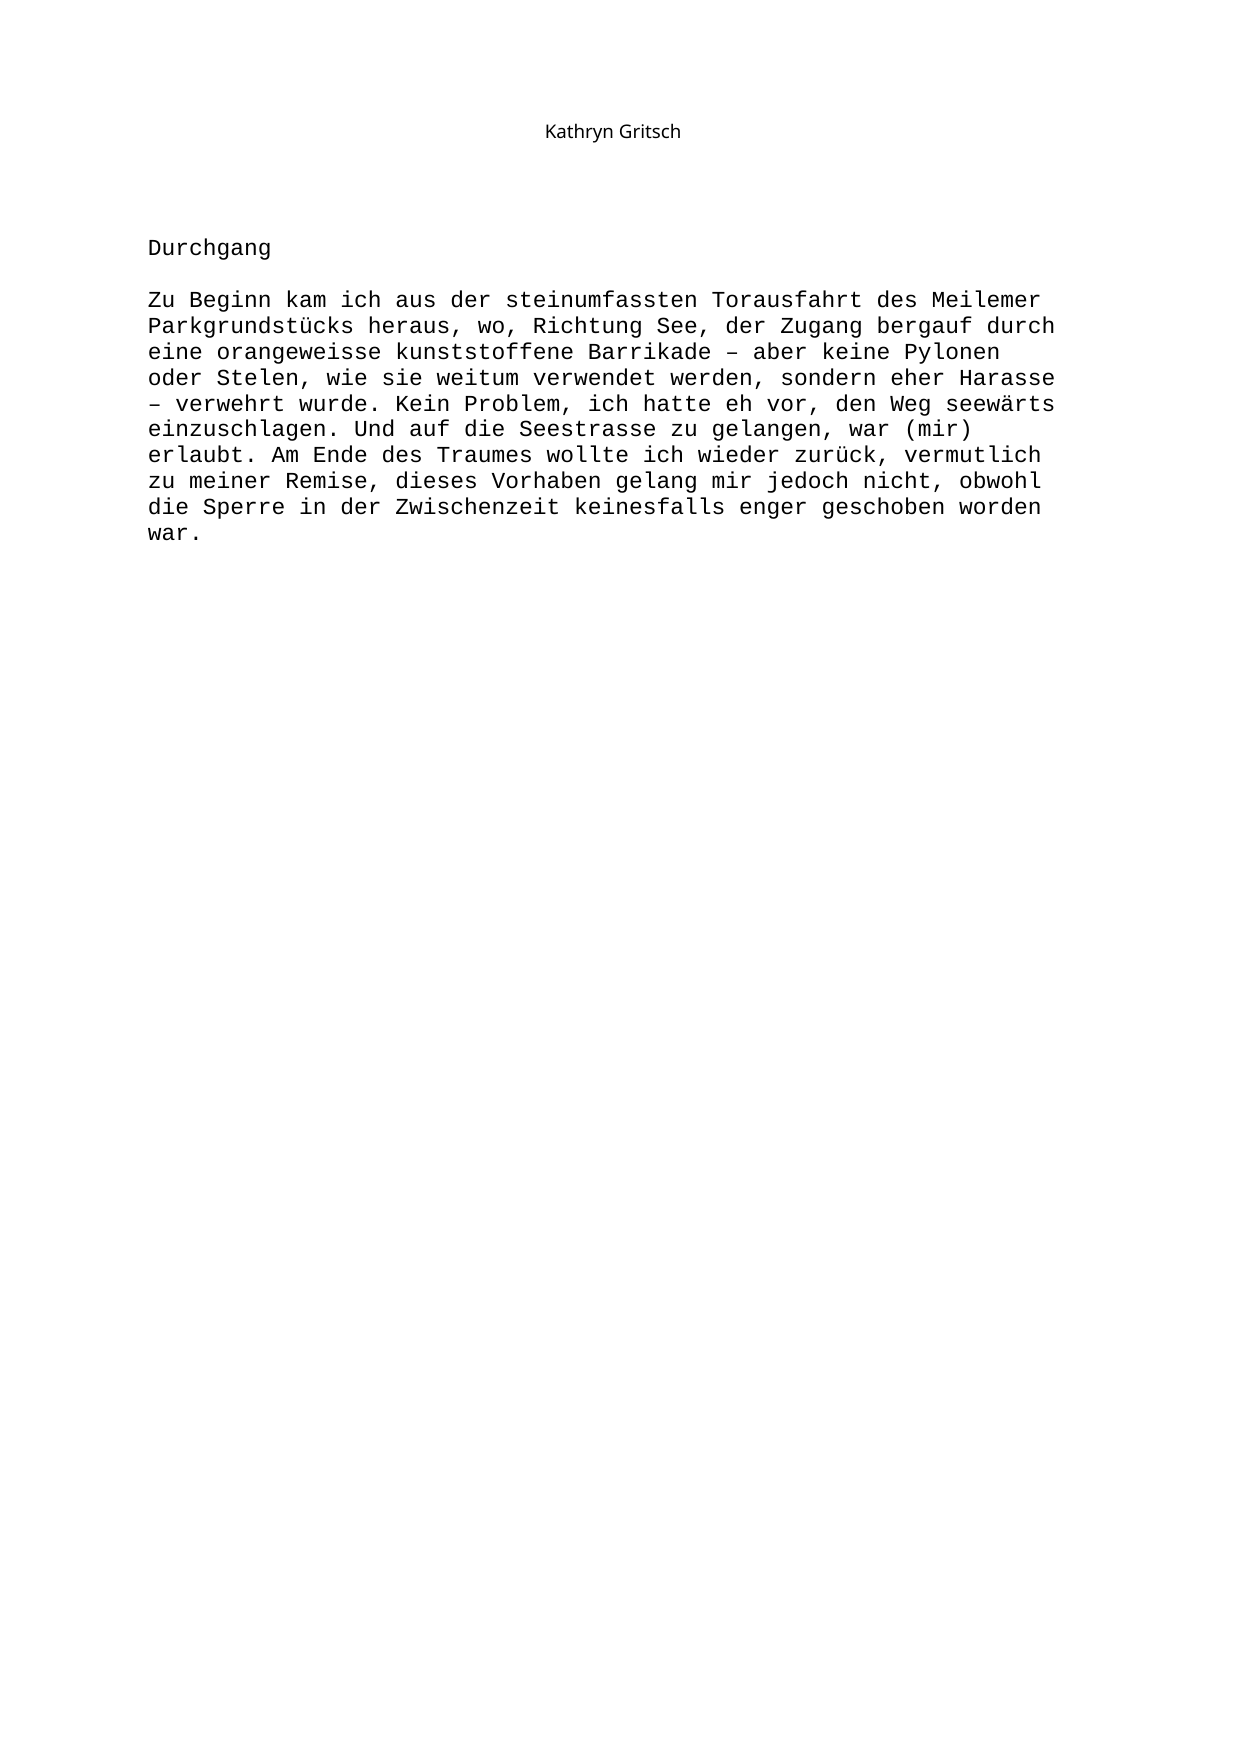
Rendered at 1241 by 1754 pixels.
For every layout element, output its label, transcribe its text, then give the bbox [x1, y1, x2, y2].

text Durchgang [148, 236, 1063, 262]
text Zu Beginn kam ich aus der steinumfassten Torausfahrt des Meilemer Parkgrundstücks heraus, wo, Richtung See, der Zugang bergauf durch eine orangeweisse kunststoffene Barrikade – aber keine Pylonen oder Stelen, wie sie weitum verwendet werden, sondern eher Harasse – verwehrt wurde. Kein Problem, ich hatte eh vor, den Weg seewärts einzuschlagen. Und auf die Seestrasse zu gelangen, war (mir) erlaubt. Am Ende des Traumes wollte ich wieder zurück, vermutlich zu meiner Remise, dieses Vorhaben gelang mir jedoch nicht, obwohl die Sperre in der Zwischenzeit keinesfalls enger geschoben worden war. [148, 288, 1063, 547]
